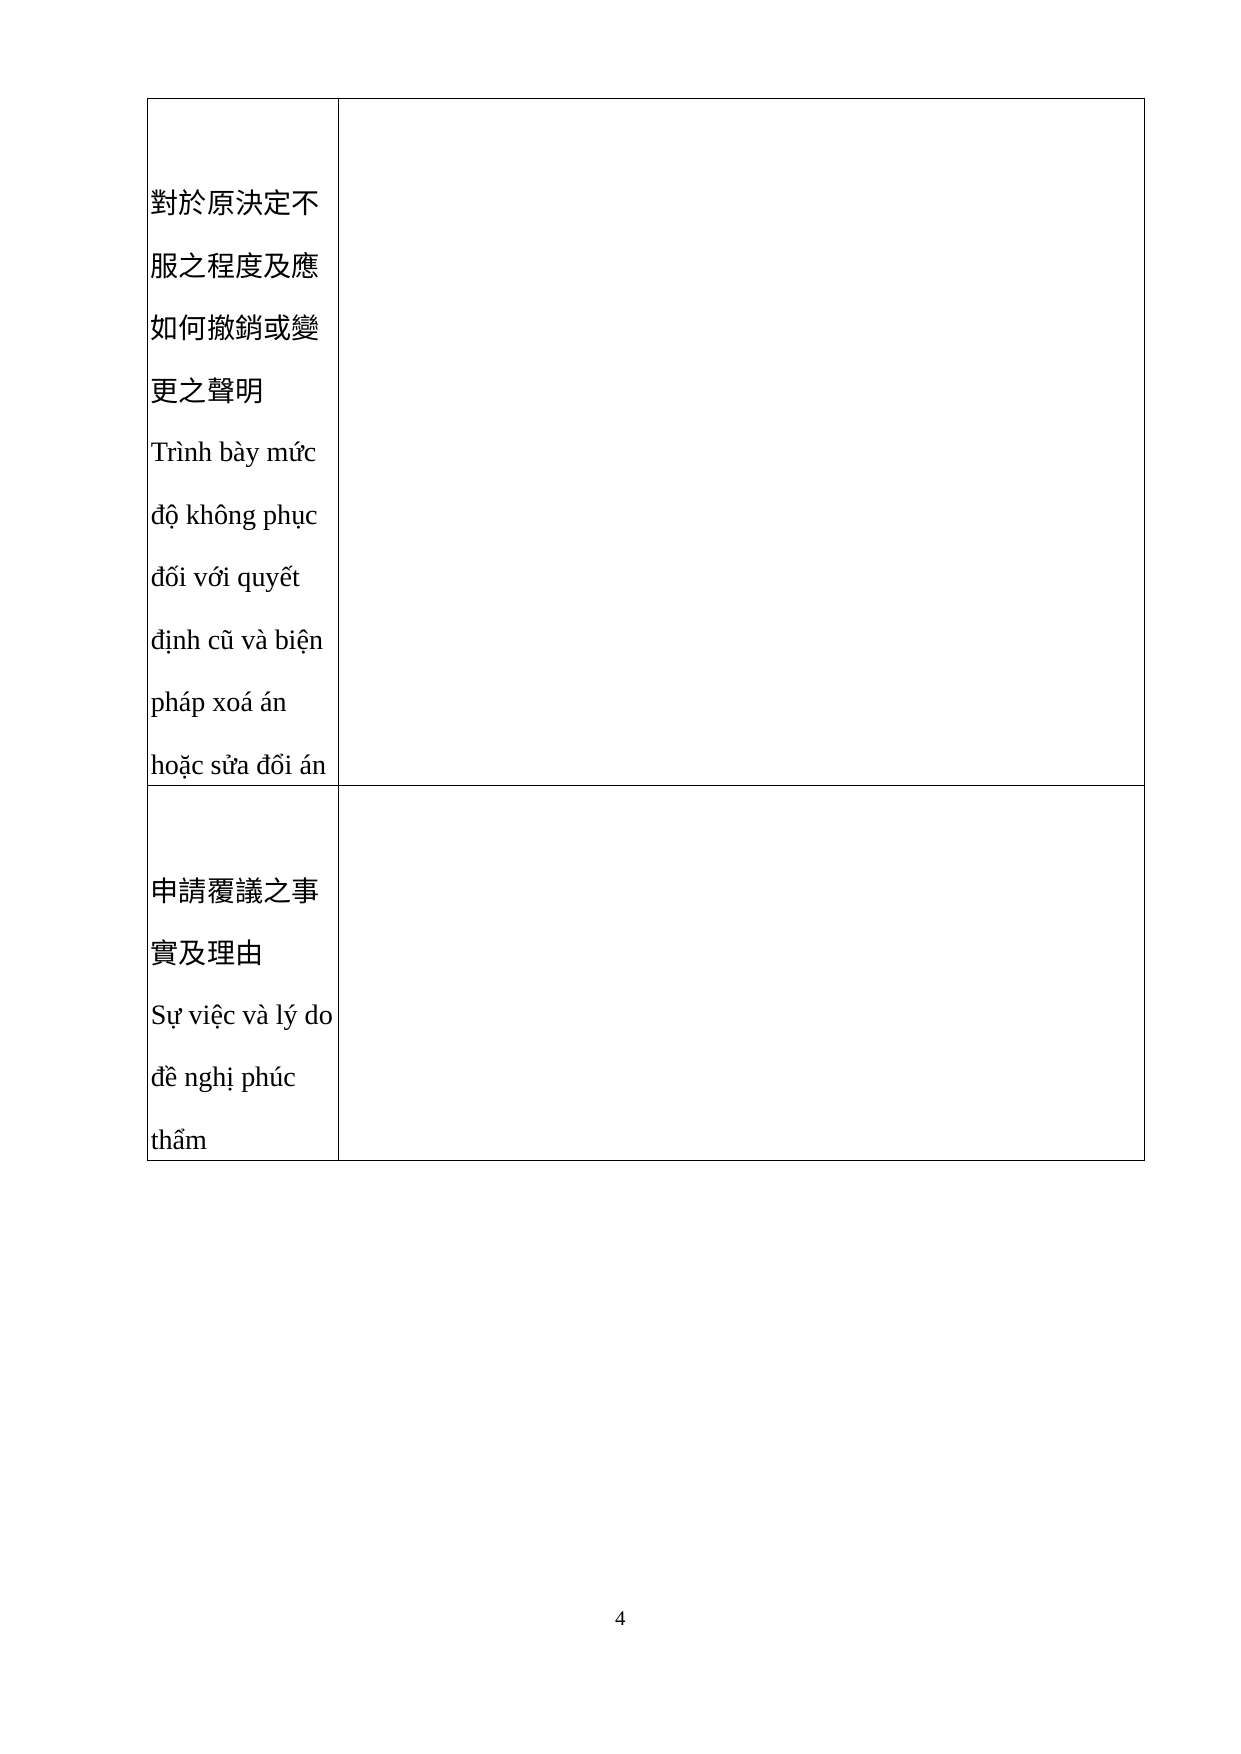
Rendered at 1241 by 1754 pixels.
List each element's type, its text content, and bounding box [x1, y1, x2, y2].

table_cell 對於原決定不服之程度及應如何撤銷或變更之聲明 Trình bày mức độ không phục đối với quyết định cũ và biện pháp xoá án hoặc sửa đổi án [148, 99, 338, 785]
table_cell [339, 786, 1144, 1160]
table_cell [339, 99, 1144, 785]
table_cell 申請覆議之事實及理由 Sự việc và lý do đề nghị phúc thẩm [148, 786, 338, 1160]
